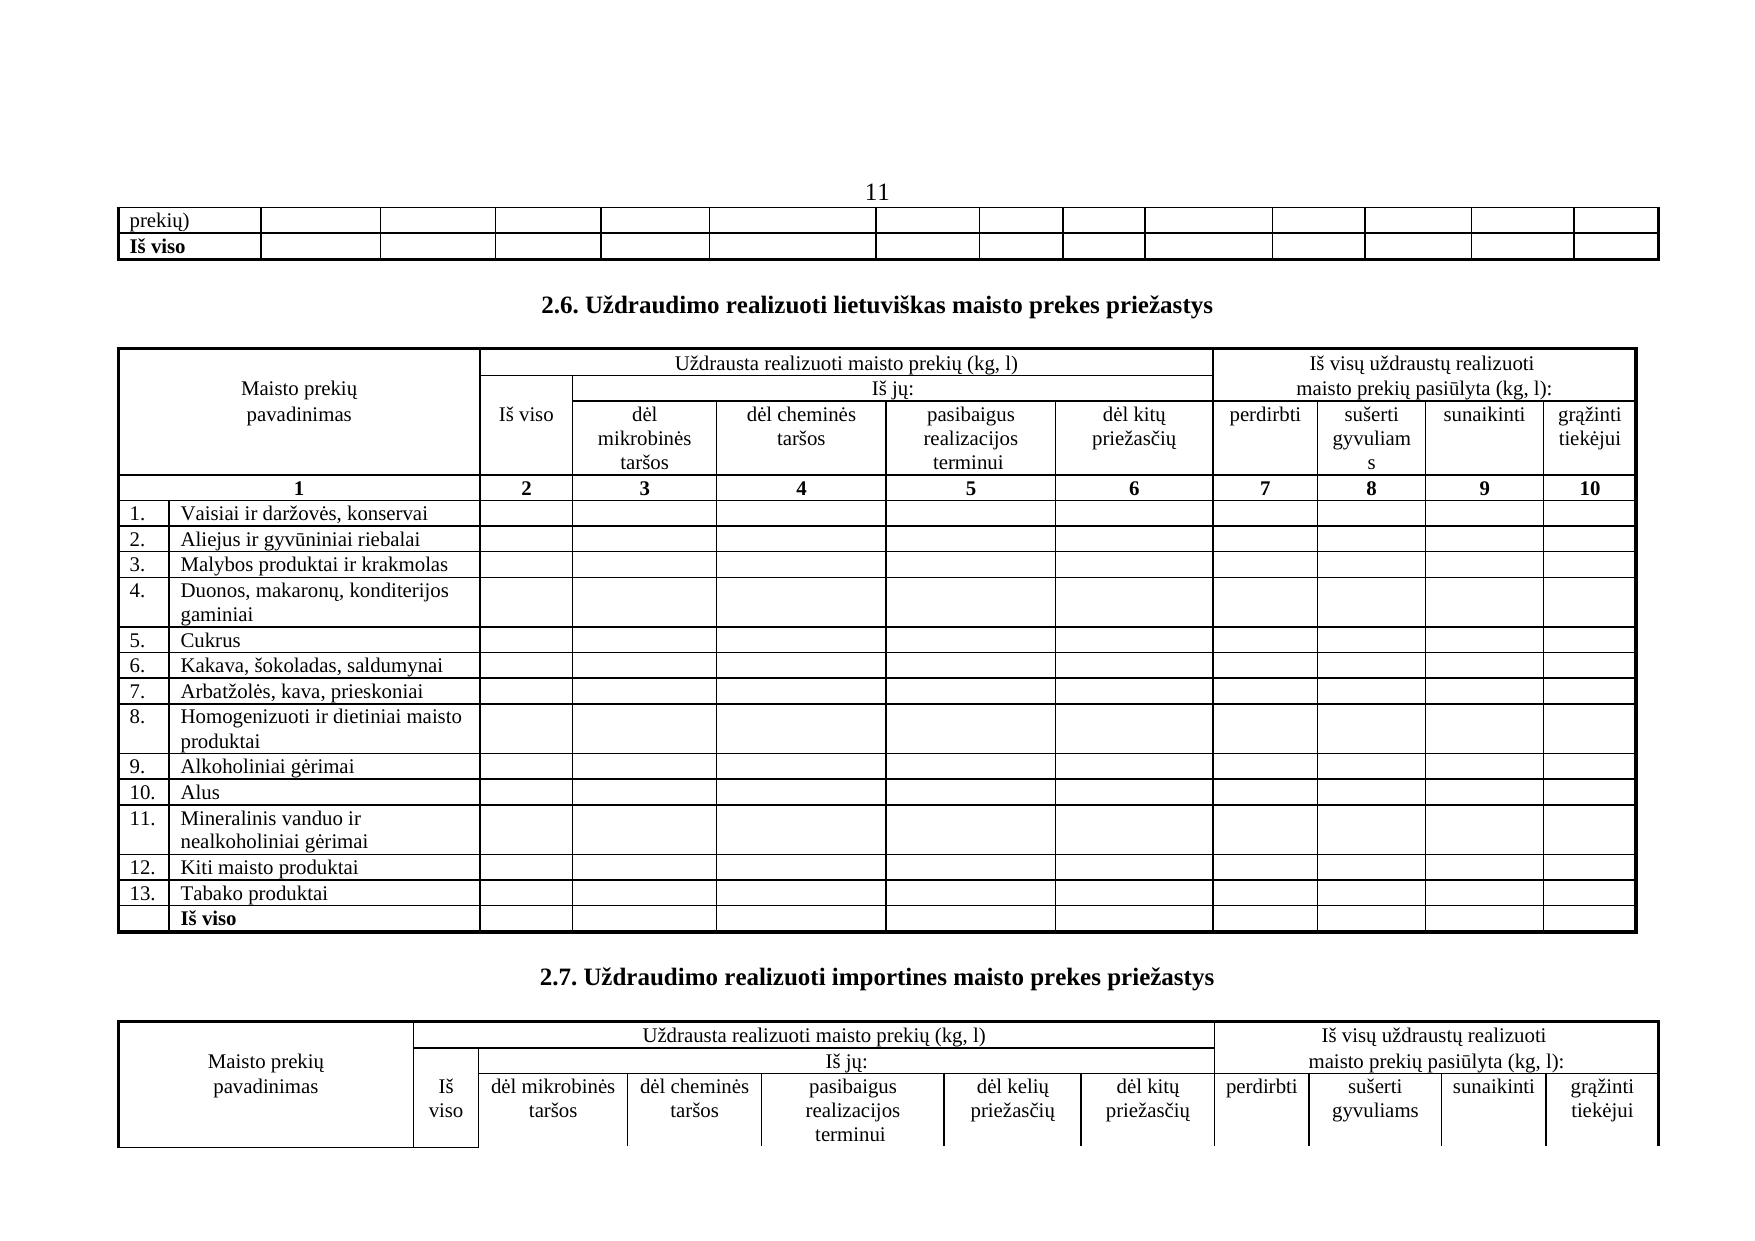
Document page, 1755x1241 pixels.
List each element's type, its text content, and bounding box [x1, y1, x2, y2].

table_cell 1 [120, 476, 479, 499]
table_cell [1544, 780, 1634, 804]
table_cell [1214, 628, 1317, 652]
table_cell [481, 906, 572, 930]
table_cell [1575, 208, 1657, 232]
table_cell 4 [717, 476, 885, 499]
table_cell 3. [120, 552, 168, 576]
table_cell [717, 754, 885, 778]
table_cell [1426, 780, 1543, 804]
table_cell 13. [120, 881, 168, 905]
table_cell [481, 527, 572, 551]
table_cell Iš jų: [479, 1049, 1214, 1073]
table_cell [1214, 653, 1317, 677]
table_cell [717, 705, 885, 753]
table_cell Alus [170, 780, 479, 804]
table_cell Duonos, makaronų, konditerijos gaminiai [170, 578, 479, 626]
table_cell [1056, 881, 1212, 905]
table_cell [573, 501, 716, 525]
table_cell dėl mikrobinės taršos [479, 1074, 627, 1146]
table_cell Kakava, šokoladas, saldumynai [170, 653, 479, 677]
table_cell [1318, 653, 1425, 677]
table_cell 2 [481, 476, 572, 499]
table_cell [1214, 679, 1317, 703]
table_cell [1318, 552, 1425, 576]
table_cell [1544, 653, 1634, 677]
table_cell [481, 552, 572, 576]
table_cell pavadinimas [120, 1073, 413, 1146]
table_cell [1366, 208, 1471, 232]
table_cell 8. [120, 705, 168, 753]
table_cell [1318, 780, 1425, 804]
table_cell Malybos produktai ir krakmolas [170, 552, 479, 576]
table_cell [887, 754, 1055, 778]
table_cell [481, 578, 572, 626]
table_cell [887, 780, 1055, 804]
table_cell [717, 679, 885, 703]
table_cell 2. [120, 527, 168, 551]
table_cell sunaikinti [1426, 402, 1543, 474]
table_cell [1426, 628, 1543, 652]
table_header Uždrausta realizuoti maisto prekių (kg, l) [414, 1023, 1214, 1047]
table_cell [1056, 628, 1212, 652]
table_cell 10 [1544, 476, 1634, 499]
table_cell [1366, 234, 1471, 258]
table_cell grąžinti tiekėjui [1544, 402, 1634, 474]
table_cell [481, 855, 572, 879]
table_cell [887, 578, 1055, 626]
table_cell [1056, 679, 1212, 703]
table_cell [1426, 527, 1543, 551]
table_cell [717, 653, 885, 677]
table_cell Homogenizuoti ir dietiniai maisto produktai [170, 705, 479, 753]
table_cell [1318, 705, 1425, 753]
table_cell maisto prekių pasiūlyta (kg, l): [1214, 375, 1634, 400]
table_cell Maisto prekių [120, 375, 479, 400]
table_cell [887, 628, 1055, 652]
table_cell [1056, 806, 1212, 853]
table_cell [1426, 855, 1543, 879]
table_cell [1214, 780, 1317, 804]
table_cell [1056, 552, 1212, 576]
table_cell [1472, 234, 1573, 258]
table_cell [1318, 679, 1425, 703]
table_cell [602, 208, 709, 232]
table_cell [1056, 653, 1212, 677]
table_cell [496, 208, 600, 232]
table_cell [1318, 881, 1425, 905]
table_cell [1426, 578, 1543, 626]
table_cell [1426, 552, 1543, 576]
table_cell [1064, 234, 1144, 258]
table_cell [1544, 754, 1634, 778]
table_cell [980, 208, 1062, 232]
table_cell [1214, 527, 1317, 551]
table_header Iš visų uždraustų realizuoti [1215, 1023, 1657, 1047]
table_cell Maisto prekių [120, 1047, 413, 1073]
table_cell [1544, 578, 1634, 626]
table_cell [262, 208, 380, 232]
table_cell [481, 501, 572, 525]
table_cell 8 [1318, 476, 1425, 499]
table_cell [1544, 679, 1634, 703]
table_cell 10. [120, 780, 168, 804]
table_cell [1146, 208, 1272, 232]
table_cell [573, 855, 716, 879]
table_cell [1056, 527, 1212, 551]
table_cell [573, 881, 716, 905]
table_cell [481, 376, 572, 400]
table_cell maisto prekių pasiūlyta (kg, l): [1215, 1047, 1657, 1073]
table_cell [717, 906, 885, 930]
table_cell 4. [120, 578, 168, 626]
table_cell [1056, 754, 1212, 778]
table_cell [1426, 653, 1543, 677]
table_cell Vaisiai ir daržovės, konservai [170, 501, 479, 525]
table_cell [1056, 578, 1212, 626]
table_cell [717, 628, 885, 652]
table_cell prekių) [120, 208, 260, 232]
table_cell [887, 679, 1055, 703]
table_cell [887, 552, 1055, 576]
table_cell [1318, 501, 1425, 525]
table_cell 9. [120, 754, 168, 778]
table_cell [481, 780, 572, 804]
table_cell [573, 806, 716, 853]
table_cell [1056, 906, 1212, 930]
table_cell [262, 234, 380, 258]
table_cell [1214, 552, 1317, 576]
table_cell [1064, 208, 1144, 232]
table_cell 6. [120, 653, 168, 677]
table_cell [1318, 628, 1425, 652]
table_cell dėl mikrobinės taršos [573, 402, 716, 474]
table_cell [1472, 208, 1573, 232]
table_cell [887, 806, 1055, 853]
table_cell 3 [573, 476, 716, 499]
table_header Iš visų uždraustų realizuoti [1214, 350, 1634, 374]
table_cell Arbatžolės, kava, prieskoniai [170, 679, 479, 703]
table_cell [1318, 527, 1425, 551]
table_header [120, 1023, 413, 1047]
table_cell [481, 679, 572, 703]
table_cell [1318, 578, 1425, 626]
table_cell [414, 1049, 478, 1073]
text 2.7. Uždraudimo realizuoti importines maisto prekes priežastys [118, 962, 1636, 991]
table_cell [573, 578, 716, 626]
table_cell Iš viso [170, 906, 479, 930]
table_cell [1426, 705, 1543, 753]
table_cell [1426, 679, 1543, 703]
table_cell sunaikinti [1442, 1074, 1545, 1146]
table_cell [1318, 855, 1425, 879]
table_cell pasibaigus realizacijos terminui [887, 402, 1055, 474]
table_cell [1575, 234, 1657, 258]
table_cell [573, 705, 716, 753]
table_cell [496, 234, 600, 258]
table_cell [710, 208, 875, 232]
table_cell [1544, 881, 1634, 905]
table_cell [887, 705, 1055, 753]
table_cell [717, 806, 885, 853]
table_cell 1. [120, 501, 168, 525]
table_cell [381, 234, 495, 258]
table_cell sušerti gyvuliams [1318, 402, 1425, 474]
table_cell [1146, 234, 1272, 258]
table_cell [887, 855, 1055, 879]
table_cell [717, 855, 885, 879]
table_header Uždrausta realizuoti maisto prekių (kg, l) [481, 350, 1212, 374]
table_cell Iš jų: [573, 376, 1212, 400]
text 2.6. Uždraudimo realizuoti lietuviškas maisto prekes priežastys [118, 290, 1636, 318]
table_cell [1214, 578, 1317, 626]
table_cell [1318, 906, 1425, 930]
table_cell Kiti maisto produktai [170, 855, 479, 879]
table_cell [1426, 754, 1543, 778]
table_cell [1214, 806, 1317, 853]
table_cell dėl kitų priežasčių [1056, 402, 1212, 474]
table_cell [1214, 754, 1317, 778]
table_cell [1544, 527, 1634, 551]
table_cell [1214, 501, 1317, 525]
table_cell [573, 906, 716, 930]
table_cell dėl cheminės taršos [717, 402, 885, 474]
table_cell [573, 780, 716, 804]
table_cell dėl kitų priežasčių [1082, 1074, 1214, 1146]
table_cell [1426, 881, 1543, 905]
table_cell Alkoholiniai gėrimai [170, 754, 479, 778]
table_cell [1214, 705, 1317, 753]
table_header [120, 350, 479, 374]
table_cell [1056, 501, 1212, 525]
table_cell [1426, 806, 1543, 853]
table_cell [1544, 806, 1634, 853]
table_cell 5 [887, 476, 1055, 499]
table_cell 7 [1214, 476, 1317, 499]
table_cell [717, 780, 885, 804]
table_cell [887, 653, 1055, 677]
table_cell [1214, 906, 1317, 930]
table_cell [481, 806, 572, 853]
table_cell Mineralinis vanduo ir nealkoholiniai gėrimai [170, 806, 479, 853]
table_cell 12. [120, 855, 168, 879]
table_cell perdirbti [1215, 1074, 1308, 1146]
table_cell 5. [120, 628, 168, 652]
table_cell [1273, 234, 1364, 258]
table_cell [717, 552, 885, 576]
table_cell [120, 906, 168, 930]
table_cell [1214, 881, 1317, 905]
table_cell [1544, 906, 1634, 930]
table_cell Aliejus ir gyvūniniai riebalai [170, 527, 479, 551]
table_cell [980, 234, 1062, 258]
table_cell Iš viso [120, 234, 260, 258]
table_cell [481, 628, 572, 652]
table_cell [381, 208, 495, 232]
table_cell [877, 234, 979, 258]
table_cell [887, 501, 1055, 525]
table_cell [481, 705, 572, 753]
table_cell [1056, 705, 1212, 753]
table_cell Cukrus [170, 628, 479, 652]
table_cell 11. [120, 806, 168, 853]
table_cell [717, 881, 885, 905]
table_cell pavadinimas [120, 400, 479, 474]
table_cell [1544, 628, 1634, 652]
table_cell iš viso [481, 400, 572, 474]
table_cell [717, 527, 885, 551]
table_cell [1056, 780, 1212, 804]
table_cell [887, 881, 1055, 905]
table_cell [1214, 855, 1317, 879]
table_cell [481, 653, 572, 677]
table_cell 9 [1426, 476, 1543, 499]
table_cell 7. [120, 679, 168, 703]
table_cell [481, 881, 572, 905]
table_cell [1544, 705, 1634, 753]
table_cell iš viso [414, 1073, 478, 1146]
table_cell [573, 754, 716, 778]
table_cell [573, 628, 716, 652]
table_cell [710, 234, 875, 258]
table_cell [1426, 906, 1543, 930]
table_cell [887, 906, 1055, 930]
table_cell [602, 234, 709, 258]
table_cell [717, 501, 885, 525]
table_cell [877, 208, 979, 232]
table_cell [1273, 208, 1364, 232]
table_cell [1318, 754, 1425, 778]
table_cell [1544, 552, 1634, 576]
table_cell [573, 679, 716, 703]
table_cell [573, 653, 716, 677]
table_cell Tabako produktai [170, 881, 479, 905]
table_cell [887, 527, 1055, 551]
table_cell sušerti gyvuliams [1310, 1074, 1441, 1146]
table_cell 6 [1056, 476, 1212, 499]
table_cell [717, 578, 885, 626]
table_cell [1544, 855, 1634, 879]
table_cell pasibaigus realizacijos terminui [762, 1074, 943, 1146]
table_cell perdirbti [1214, 402, 1317, 474]
table_cell grąžinti tiekėjui [1547, 1074, 1657, 1146]
table_cell [573, 527, 716, 551]
table_cell [481, 754, 572, 778]
table_cell dėl kelių priežasčių [945, 1074, 1080, 1146]
table_cell [573, 552, 716, 576]
table_cell dėl cheminės taršos [628, 1074, 761, 1146]
table_cell [1544, 501, 1634, 525]
table_cell [1318, 806, 1425, 853]
table_cell [1056, 855, 1212, 879]
table_cell [1426, 501, 1543, 525]
